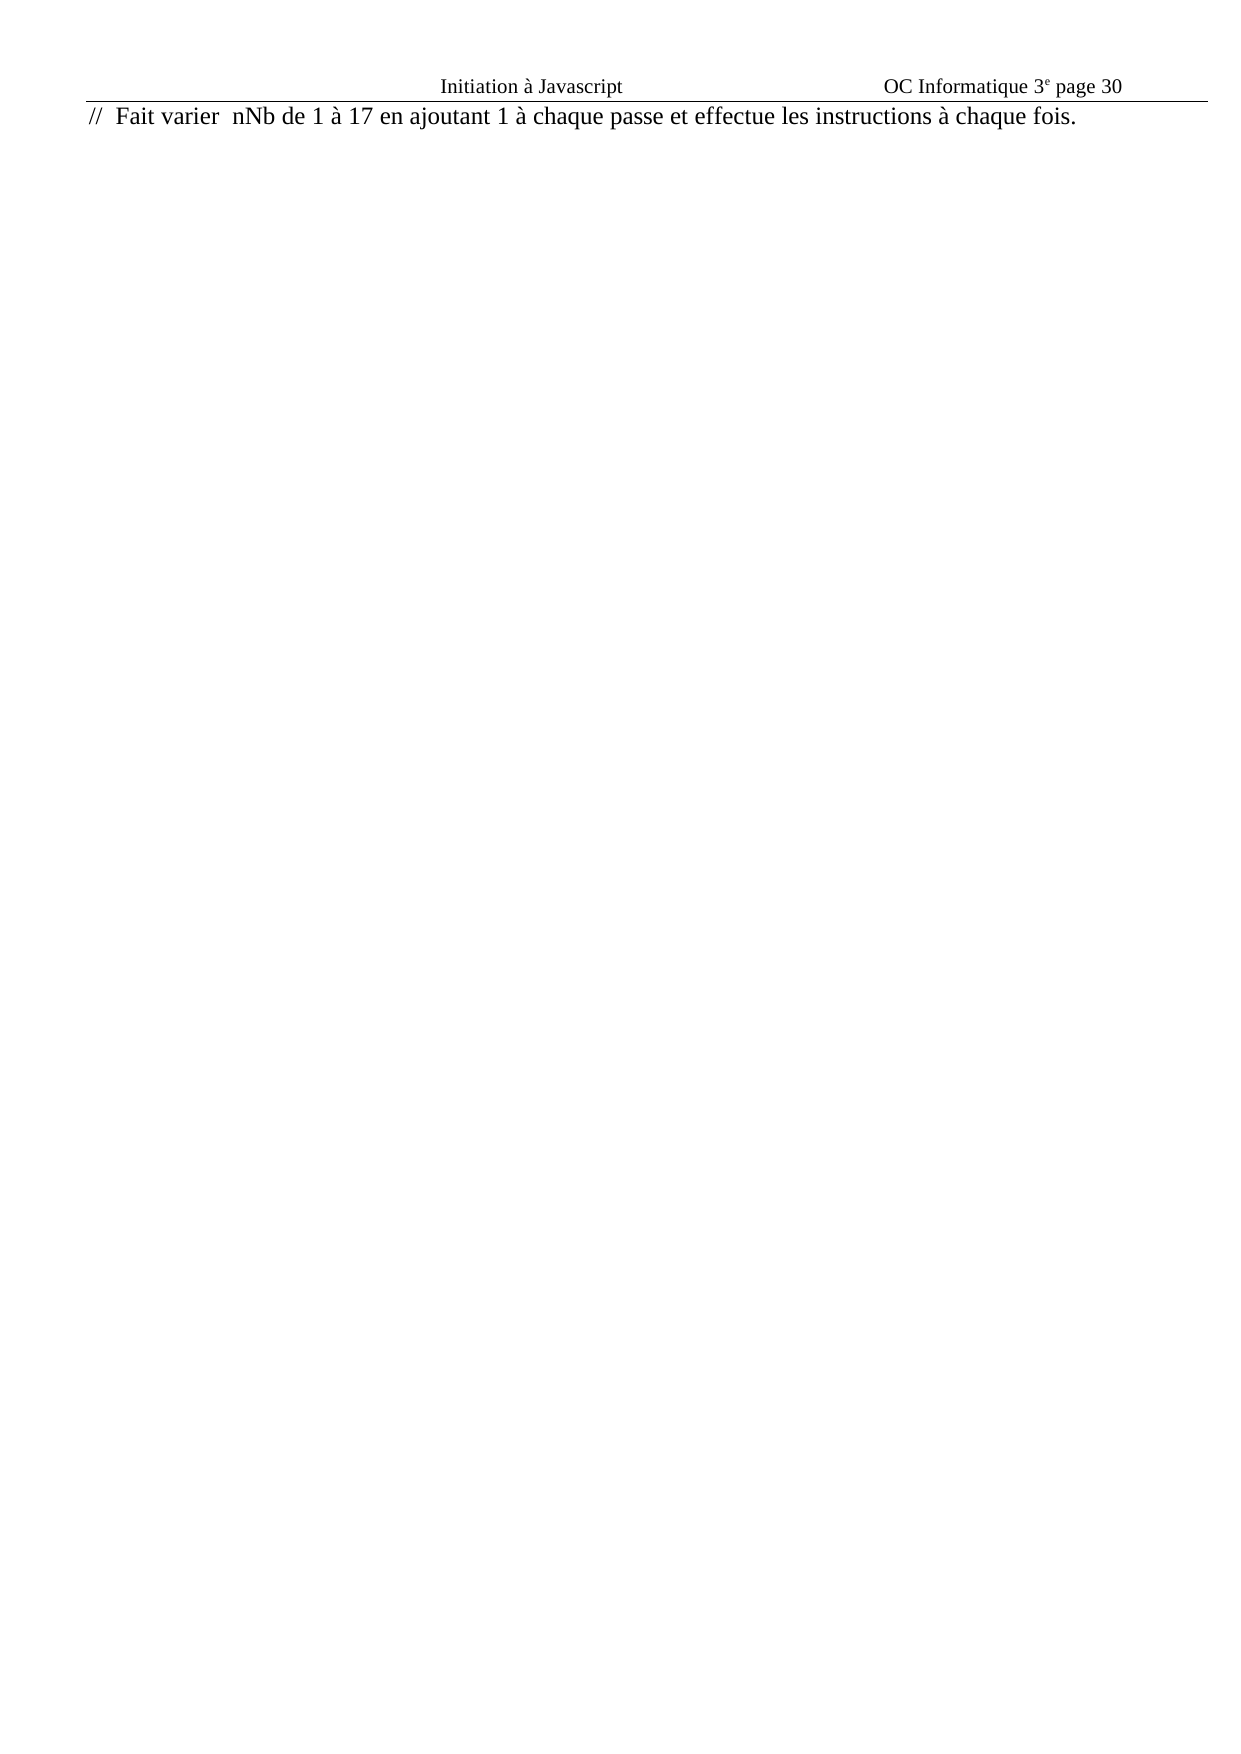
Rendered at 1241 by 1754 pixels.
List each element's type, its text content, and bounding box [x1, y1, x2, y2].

text // Fait varier nNb de 1 à 17 en ajoutant 1 à chaque passe et effectue les instructions à chaque fois. [88, 102, 1205, 130]
